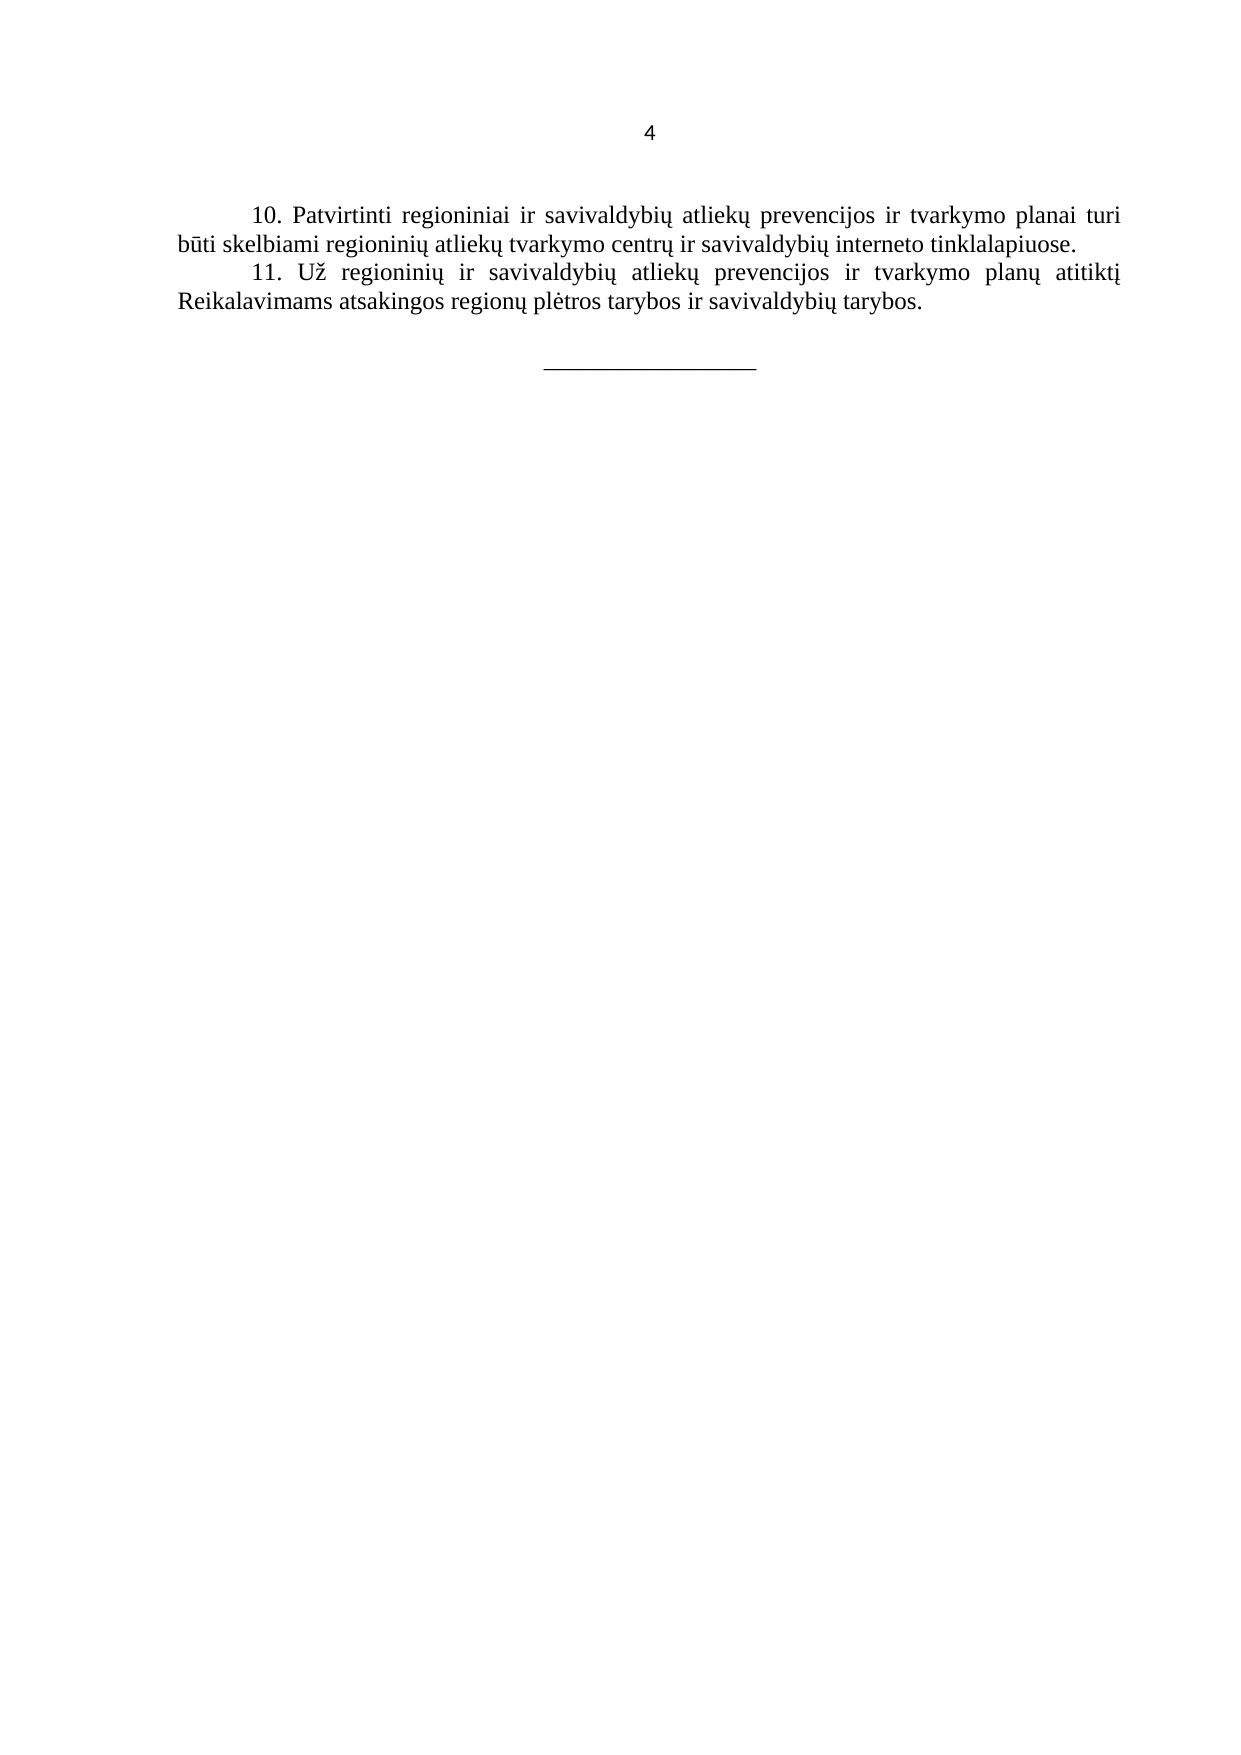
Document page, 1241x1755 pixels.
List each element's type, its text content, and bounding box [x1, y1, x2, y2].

text 11. Už regioninių ir savivaldybių atliekų prevencijos ir tvarkymo planų atitiktį Reikalavimams atsakingos regionų plėtros tarybos ir savivaldybių tarybos. [177, 257, 1122, 315]
text _________________ [177, 344, 1122, 372]
text 10. Patvirtinti regioniniai ir savivaldybių atliekų prevencijos ir tvarkymo planai turi būti skelbiami regioninių atliekų tvarkymo centrų ir savivaldybių interneto tinklalapiuose. [177, 200, 1122, 257]
